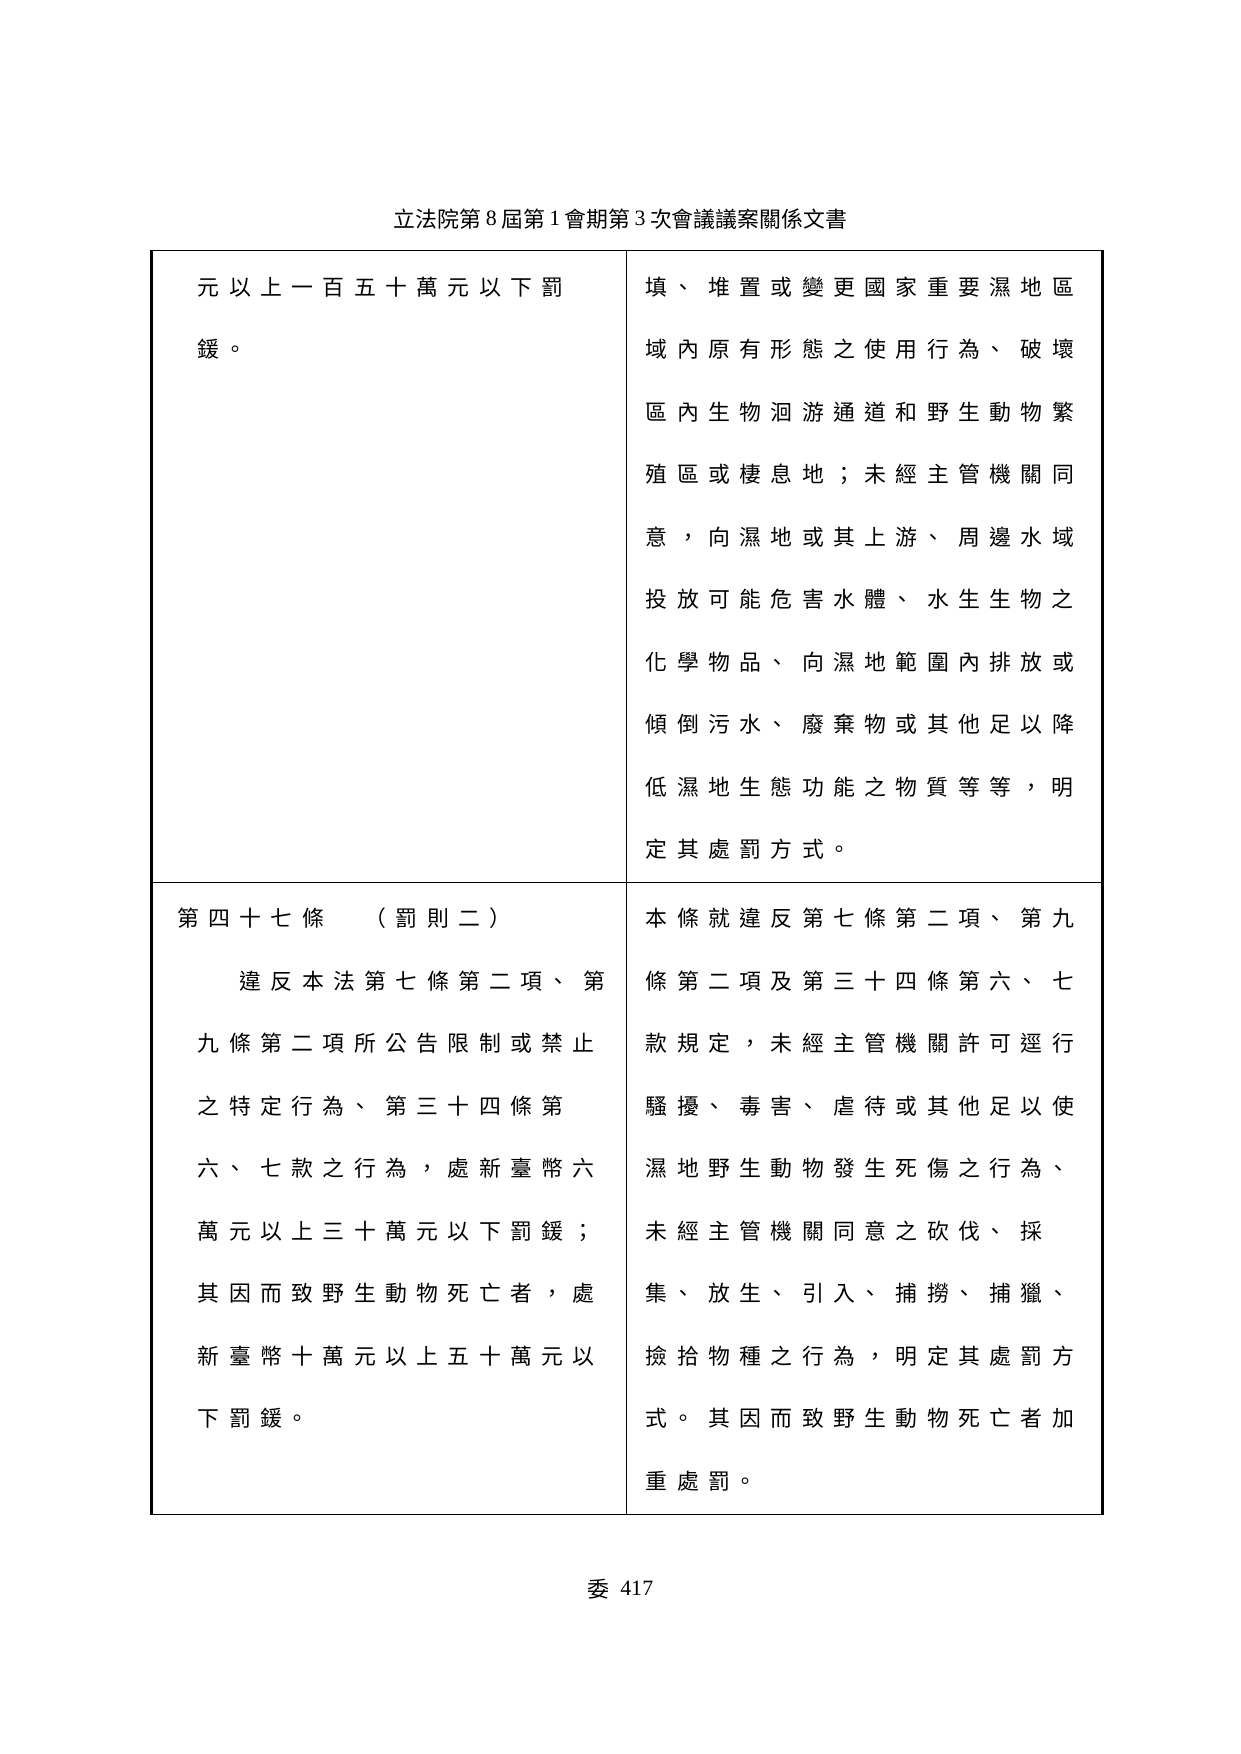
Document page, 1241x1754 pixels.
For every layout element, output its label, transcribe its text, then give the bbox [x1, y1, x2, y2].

table_cell 本條就違反第七條第二項、第九條第二項及第三十四條第六、七款規定，未經主管機關許可逕行騷擾、毒害、虐待或其他足以使濕地野生動物發生死傷之行為、未經主管機關同意之砍伐、採集、放生、引入、捕撈、捕獵、撿拾物種之行為，明定其處罰方式。其因而致野生動物死亡者加重處罰。 [627, 883, 1101, 1514]
table_cell 填、堆置或變更國家重要濕地區域內原有形態之使用行為、破壞區內生物洄游通道和野生動物繁殖區或棲息地；未經主管機關同意，向濕地或其上游、周邊水域投放可能危害水體、水生生物之化學物品、向濕地範圍內排放或傾倒污水、廢棄物或其他足以降低濕地生態功能之物質等等，明定其處罰方式。 [627, 251, 1101, 882]
table_cell 元以上一百五十萬元以下罰鍰。 [153, 251, 626, 882]
table_cell 第四十七條 （罰則二） 違反本法第七條第二項、第九條第二項所公告限制或禁止之特定行為、第三十四條第六、七款之行為，處新臺幣六萬元以上三十萬元以下罰鍰；其因而致野生動物死亡者，處新臺幣十萬元以上五十萬元以下罰鍰。 [153, 883, 626, 1514]
